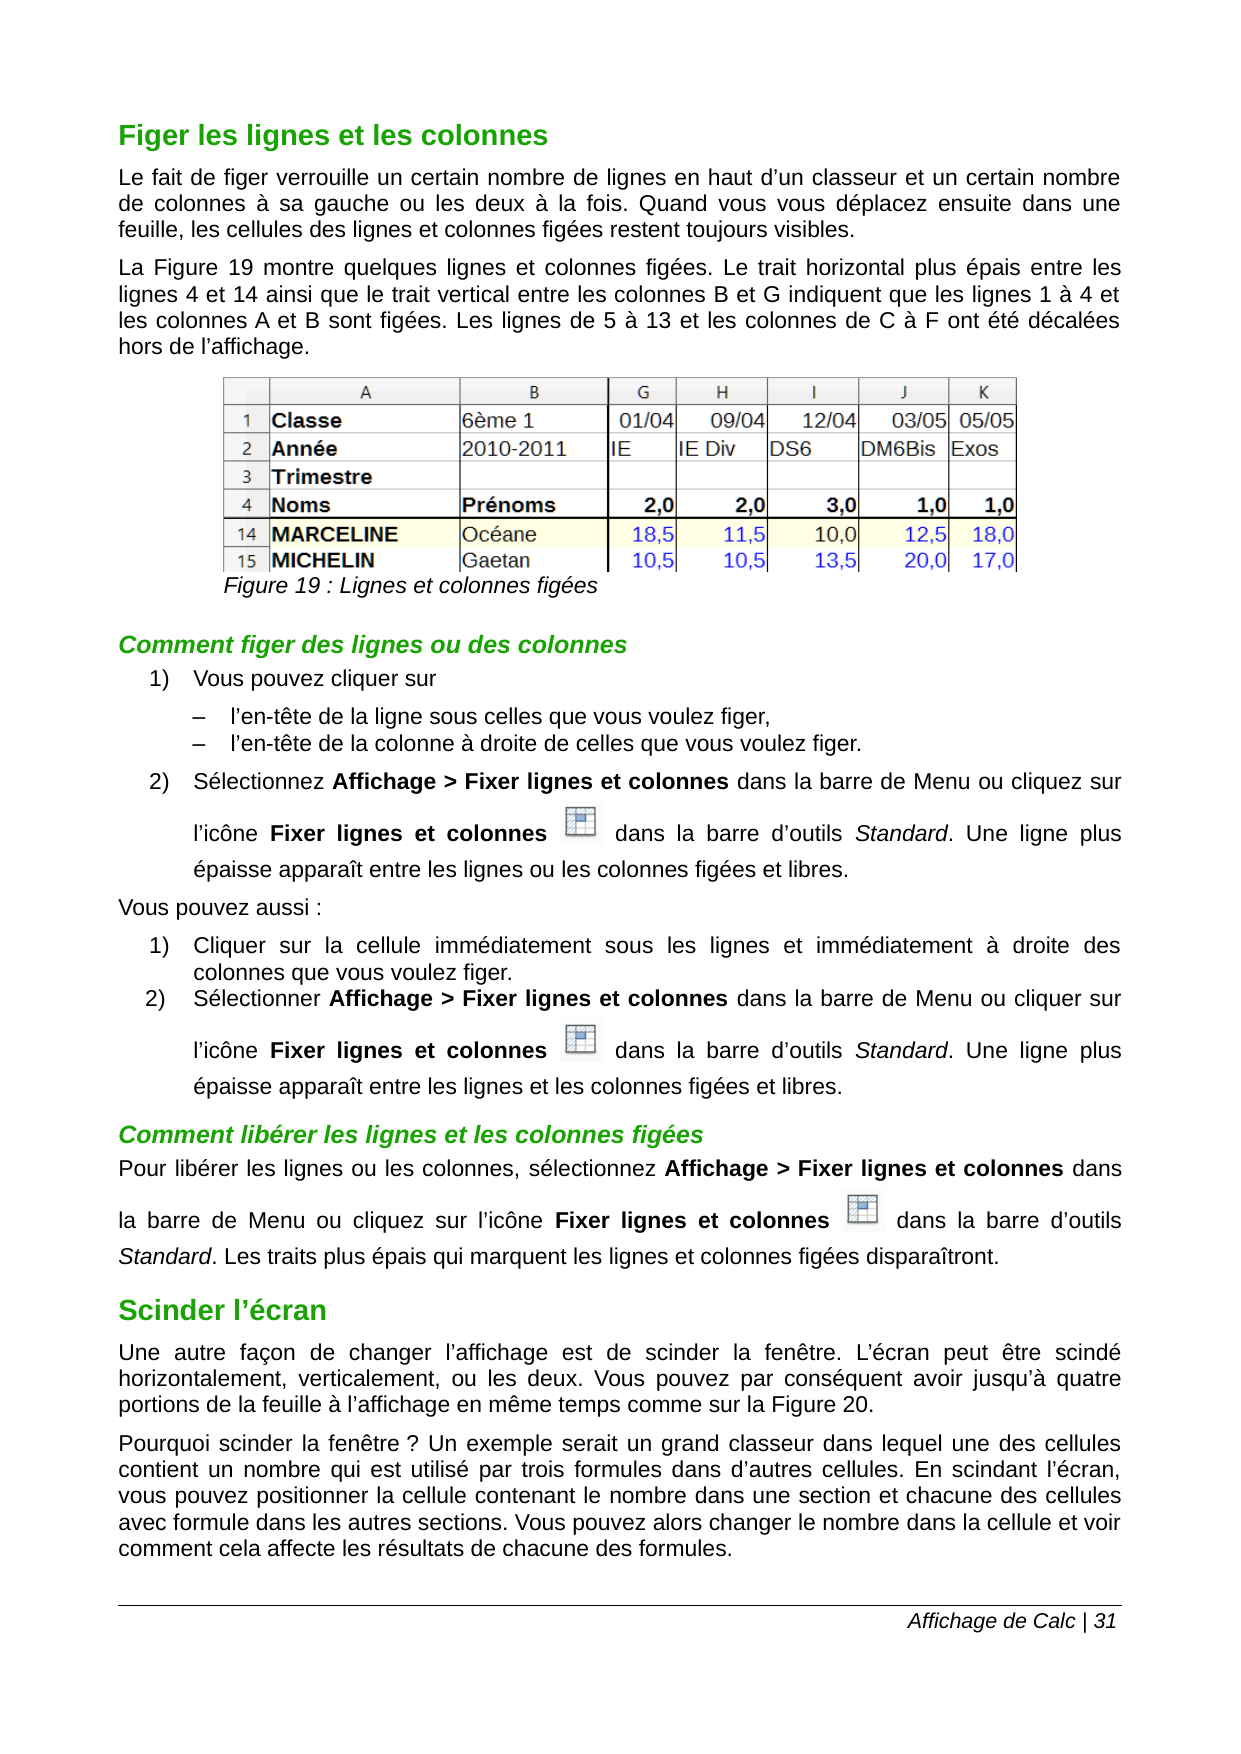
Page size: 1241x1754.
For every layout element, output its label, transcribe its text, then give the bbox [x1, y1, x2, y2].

text Pour libérer les lignes ou les colonnes, sélectionnez Affichage > Fixer lignes et colonnes dans la barre de Menu ou cliquez sur l’icône Fixer lignes et colonnes dans la barre d’outils Standard. Les traits plus épais qui marquent les lignes et colonnes figées disparaîtront. [118, 1155, 1122, 1270]
text Pourquoi scinder la fenêtre ? Un exemple serait un grand classeur dans lequel une des cellules contient un nombre qui est utilisé par trois formules dans d’autres cellules. En scindant l’écran, vous pouvez positionner la cellule contenant le nombre dans une section et chacune des cellules avec formule dans les autres sections. Vous pouvez alors changer le nombre dans la cellule et voir comment cela affecte les résultats de chacune des formules. [118, 1429, 1122, 1561]
picture [559, 1017, 604, 1062]
subtitle Scinder l’écran [118, 1293, 1122, 1327]
text Vous pouvez aussi : [118, 894, 1122, 921]
picture [223, 377, 1017, 572]
subtitle Figer les lignes et les colonnes [118, 118, 1122, 152]
subtitle Comment libérer les lignes et les colonnes figées [118, 1120, 1122, 1149]
picture [559, 800, 604, 845]
list Sélectionnez Affichage > Fixer lignes et colonnes dans la barre de Menu ou cliquez sur l’icône Fixer lignes et colonnes dans la barre d’outils Standard. Une ligne plus épaisse apparaît entre les lignes ou les colonnes figées et libres. [169, 768, 1122, 882]
list Cliquer sur la cellule immédiatement sous les lignes et immédiatement à droite des colonnes que vous voulez figer. [169, 932, 1122, 985]
list Sélectionner Affichage > Fixer lignes et colonnes dans la barre de Menu ou cliquer sur l’icône Fixer lignes et colonnes dans la barre d’outils Standard. Une ligne plus épaisse apparaît entre les lignes et les colonnes figées et libres. [165, 985, 1122, 1100]
list l’en-tête de la colonne à droite de celles que vous voulez figer. [192, 729, 1122, 756]
list Vous pouvez cliquer sur [169, 665, 1122, 691]
picture [841, 1187, 886, 1232]
text Figure 19 : Lignes et colonnes figées [223, 572, 1017, 598]
subtitle Comment figer des lignes ou des colonnes [118, 630, 1122, 659]
text Le fait de figer verrouille un certain nombre de lignes en haut d’un classeur et un certain nombre de colonnes à sa gauche ou les deux à la fois. Quand vous vous déplacez ensuite dans une feuille, les cellules des lignes et colonnes figées restent toujours visibles. [118, 163, 1122, 242]
list l’en-tête de la ligne sous celles que vous voulez figer, [192, 703, 1122, 729]
text La Figure 19 montre quelques lignes et colonnes figées. Le trait horizontal plus épais entre les lignes 4 et 14 ainsi que le trait vertical entre les colonnes B et G indiquent que les lignes 1 à 4 et les colonnes A et B sont figées. Les lignes de 5 à 13 et les colonnes de C à F ont été décalées hors de l’affichage. [118, 254, 1122, 360]
text Une autre façon de changer l’affichage est de scinder la fenêtre. L’écran peut être scindé horizontalement, verticalement, ou les deux. Vous pouvez par conséquent avoir jusqu’à quatre portions de la feuille à l’affichage en même temps comme sur la Figure 20. [118, 1339, 1122, 1418]
